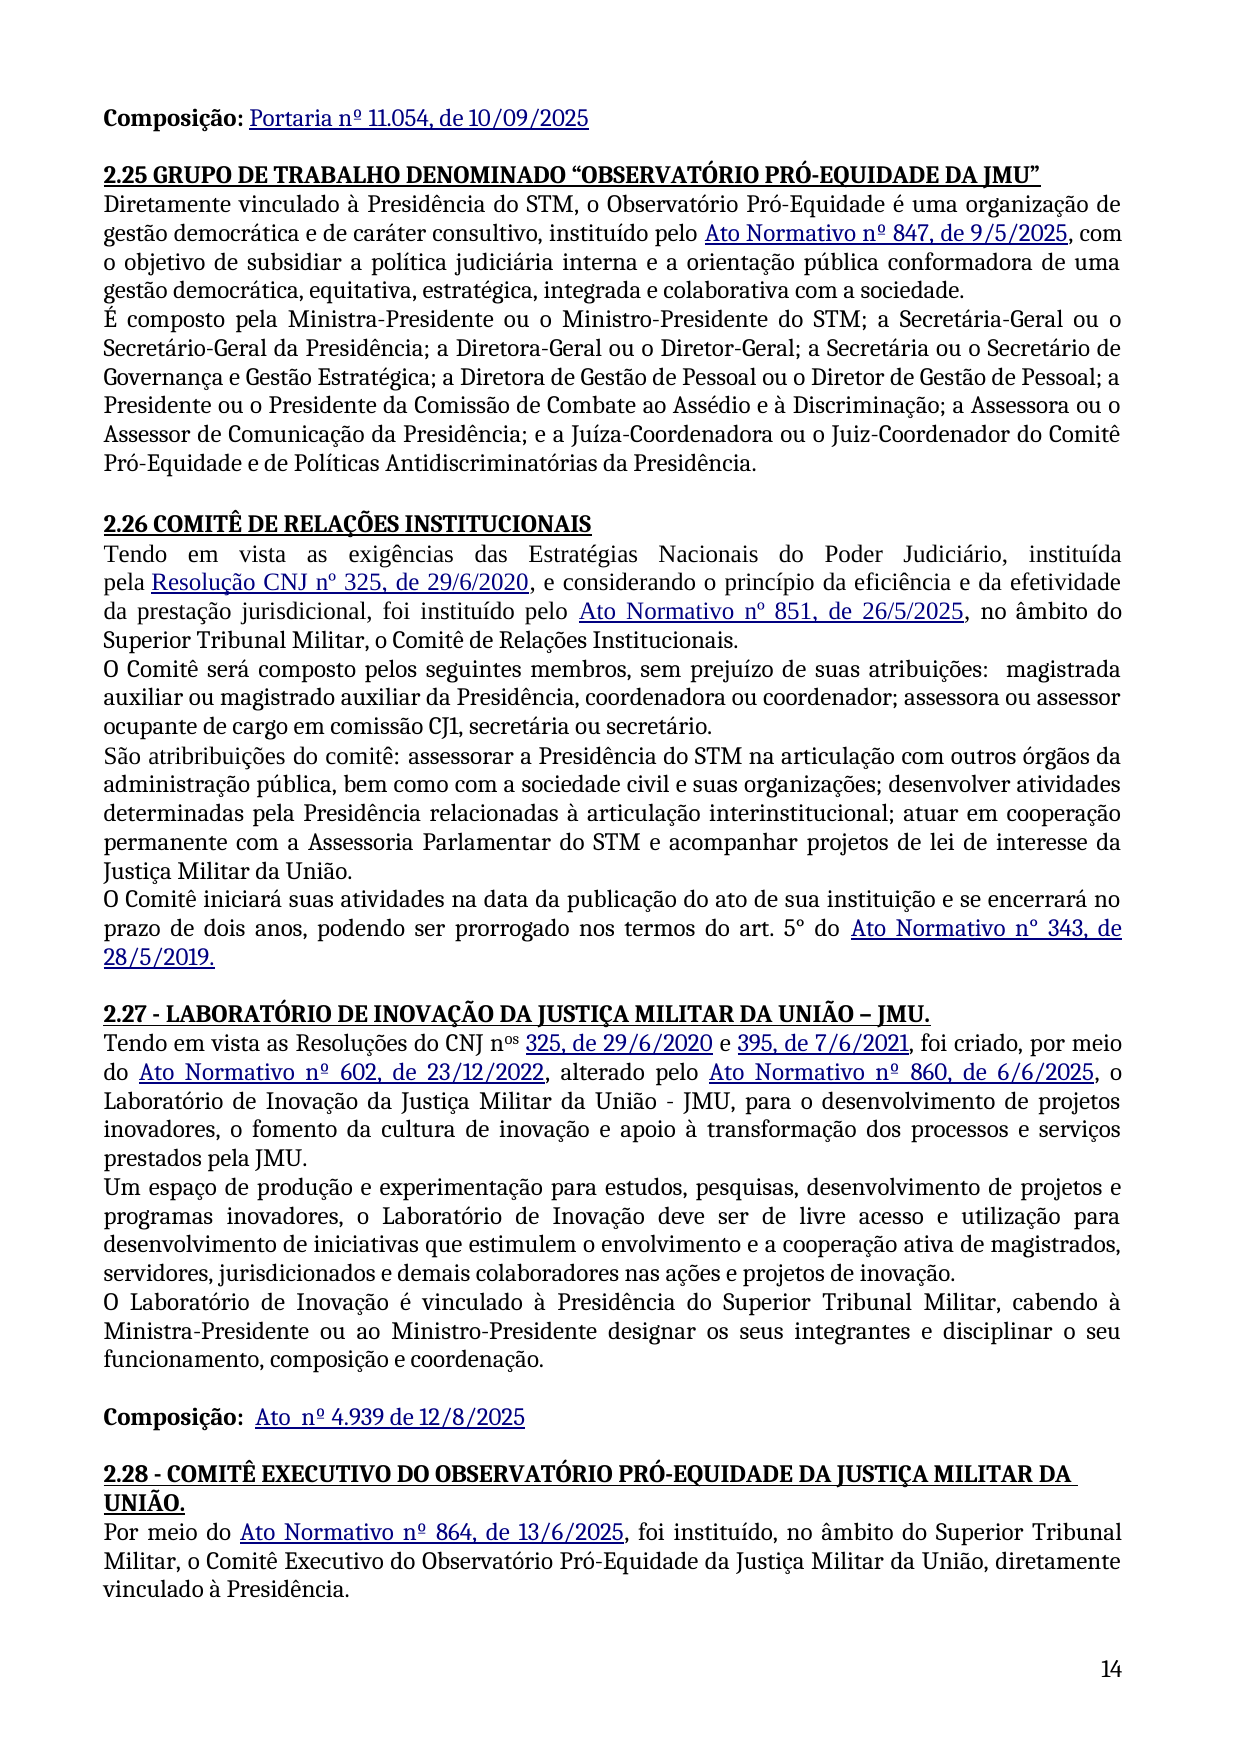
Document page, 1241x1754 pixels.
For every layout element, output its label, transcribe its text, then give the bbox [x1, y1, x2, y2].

text O Comitê iniciará suas atividades na data da publicação do ato de sua instituição e se encerrará no prazo de dois anos, podendo ser prorrogado nos termos do art. 5° do Ato Normativo n° 343, de 28/5/2019. [103, 885, 1122, 972]
text São atribribuições do comitê: assessorar a Presidência do STM na articulação com outros órgãos da administração pública, bem como com a sociedade civil e suas organizações; desenvolver atividades determinadas pela Presidência relacionadas à articulação interinstitucional; atuar em cooperação permanente com a Assessoria Parlamentar do STM e acompanhar projetos de lei de interesse da Justiça Militar da União. [103, 741, 1122, 885]
text 2.27 - LABORATÓRIO DE INOVAÇÃO DA JUSTIÇA MILITAR DA UNIÃO – JMU. [103, 1000, 1122, 1029]
text Tendo em vista as exigências das Estratégias Nacionais do Poder Judiciário, instituída pela Resolução CNJ nº 325, de 29/6/2020, e considerando o princípio da eficiência e da efetividade da prestação jurisdicional, foi instituído pelo Ato Normativo nº 851, de 26/5/2025, no âmbito do Superior Tribunal Militar, o Comitê de Relações Institucionais. [103, 539, 1122, 654]
text O Comitê será composto pelos seguintes membros, sem prejuízo de suas atribuições: magistrada auxiliar ou magistrado auxiliar da Presidência, coordenadora ou coordenador; assessora ou assessor ocupante de cargo em comissão CJ1, secretária ou secretário. [103, 654, 1122, 741]
text Composição: Portaria nº 11.054, de 10/09/2025 [103, 104, 1122, 132]
text 2.26 COMITÊ DE RELAÇÕES INSTITUCIONAIS [103, 510, 1122, 539]
text 2.25 GRUPO DE TRABALHO DENOMINADO “OBSERVATÓRIO PRÓ-EQUIDADE DA JMU” [103, 161, 1122, 190]
text Diretamente vinculado à Presidência do STM, o Observatório Pró-Equidade é uma organização de gestão democrática e de caráter consultivo, instituído pelo Ato Normativo nº 847, de 9/5/2025, com o objetivo de subsidiar a política judiciária interna e a orientação pública conformadora de uma gestão democrática, equitativa, estratégica, integrada e colaborativa com a sociedade. [103, 190, 1122, 305]
text 2.28 - COMITÊ EXECUTIVO DO OBSERVATÓRIO PRÓ-EQUIDADE DA JUSTIÇA MILITAR DA UNIÃO. [103, 1460, 1122, 1518]
text Composição: Ato nº 4.939 de 12/8/2025 [103, 1403, 1122, 1432]
text Por meio do Ato Normativo nº 864, de 13/6/2025, foi instituído, no âmbito do Superior Tribunal Militar, o Comitê Executivo do Observatório Pró-Equidade da Justiça Militar da União, diretamente vinculado à Presidência. [103, 1518, 1122, 1604]
text Tendo em vista as Resoluções do CNJ nos 325, de 29/6/2020 e 395, de 7/6/2021, foi criado, por meio do Ato Normativo nº 602, de 23/12/2022, alterado pelo Ato Normativo nº 860, de 6/6/2025, o Laboratório de Inovação da Justiça Militar da União - JMU, para o desenvolvimento de projetos inovadores, o fomento da cultura de inovação e apoio à transformação dos processos e serviços prestados pela JMU. [103, 1029, 1122, 1173]
text O Laboratório de Inovação é vinculado à Presidência do Superior Tribunal Militar, cabendo à Ministra-Presidente ou ao Ministro-Presidente designar os seus integrantes e disciplinar o seu funcionamento, composição e coordenação. [103, 1288, 1122, 1374]
text Um espaço de produção e experimentação para estudos, pesquisas, desenvolvimento de projetos e programas inovadores, o Laboratório de Inovação deve ser de livre acesso e utilização para desenvolvimento de iniciativas que estimulem o envolvimento e a cooperação ativa de magistrados, servidores, jurisdicionados e demais colaboradores nas ações e projetos de inovação. [103, 1173, 1122, 1288]
text É composto pela Ministra-Presidente ou o Ministro-Presidente do STM; a Secretária-Geral ou o Secretário-Geral da Presidência; a Diretora-Geral ou o Diretor-Geral; a Secretária ou o Secretário de Governança e Gestão Estratégica; a Diretora de Gestão de Pessoal ou o Diretor de Gestão de Pessoal; a Presidente ou o Presidente da Comissão de Combate ao Assédio e à Discriminação; a Assessora ou o Assessor de Comunicação da Presidência; e a Juíza-Coordenadora ou o Juiz-Coordenador do Comitê Pró-Equidade e de Políticas Antidiscriminatórias da Presidência. [103, 305, 1122, 477]
